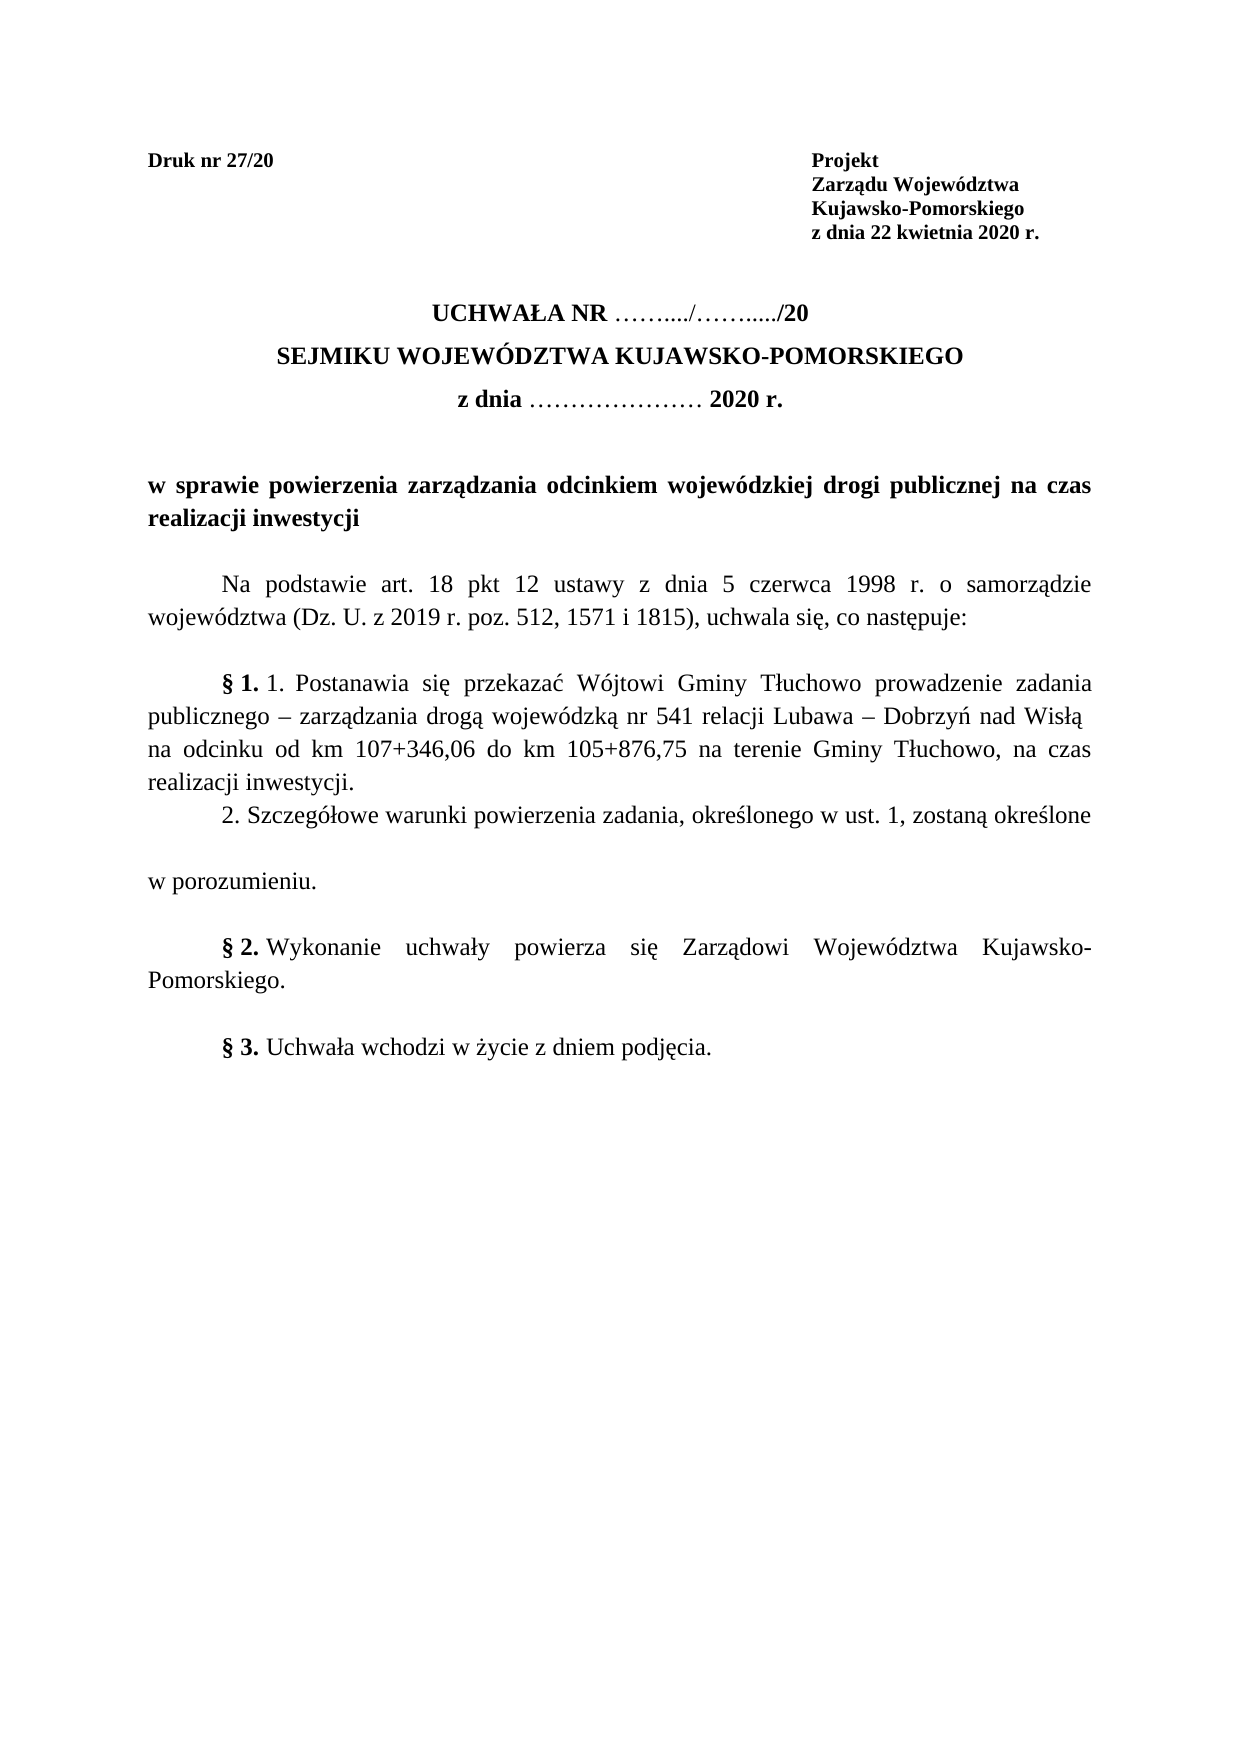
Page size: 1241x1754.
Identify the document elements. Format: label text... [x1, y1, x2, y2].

subtitle SEJMIKU WOJEWÓDZTWA KUJAWSKO-POMORSKIEGO [148, 341, 1093, 369]
subtitle Druk nr 27/20 Projekt [148, 148, 1093, 172]
list 2. Szczegółowe warunki powierzenia zadania, określonego w ust. 1, zostaną określone w porozumieniu. [148, 800, 1093, 895]
text Zarządu Województwa [148, 172, 1093, 196]
text z dnia ………………… 2020 r. [148, 384, 1093, 413]
text w sprawie powierzenia zarządzania odcinkiem wojewódzkiej drogi publicznej na czas realizacji inwestycji [148, 470, 1093, 532]
list Uchwała wchodzi w życie z dniem podjęcia. [148, 1032, 1093, 1060]
text Kujawsko-Pomorskiego [148, 196, 1093, 220]
list 1. Postanawia się przekazać Wójtowi Gminy Tłuchowo prowadzenie zadania publicznego – zarządzania drogą wojewódzką nr 541 relacji Lubawa – Dobrzyń nad Wisłą na odcinku od km 107+346,06 do km 105+876,75 na terenie Gminy Tłuchowo, na czas realizacji inwestycji. [148, 668, 1093, 796]
list Wykonanie uchwały powierza się Zarządowi Województwa Kujawsko-Pomorskiego. [148, 932, 1093, 994]
subtitle UCHWAŁA NR ……..../……...../20 [148, 298, 1093, 326]
text z dnia 22 kwietnia 2020 r. [148, 220, 1093, 244]
text Na podstawie art. 18 pkt 12 ustawy z dnia 5 czerwca 1998 r. o samorządzie województwa (Dz. U. z 2019 r. poz. 512, 1571 i 1815), uchwala się, co następuje: [148, 569, 1093, 631]
